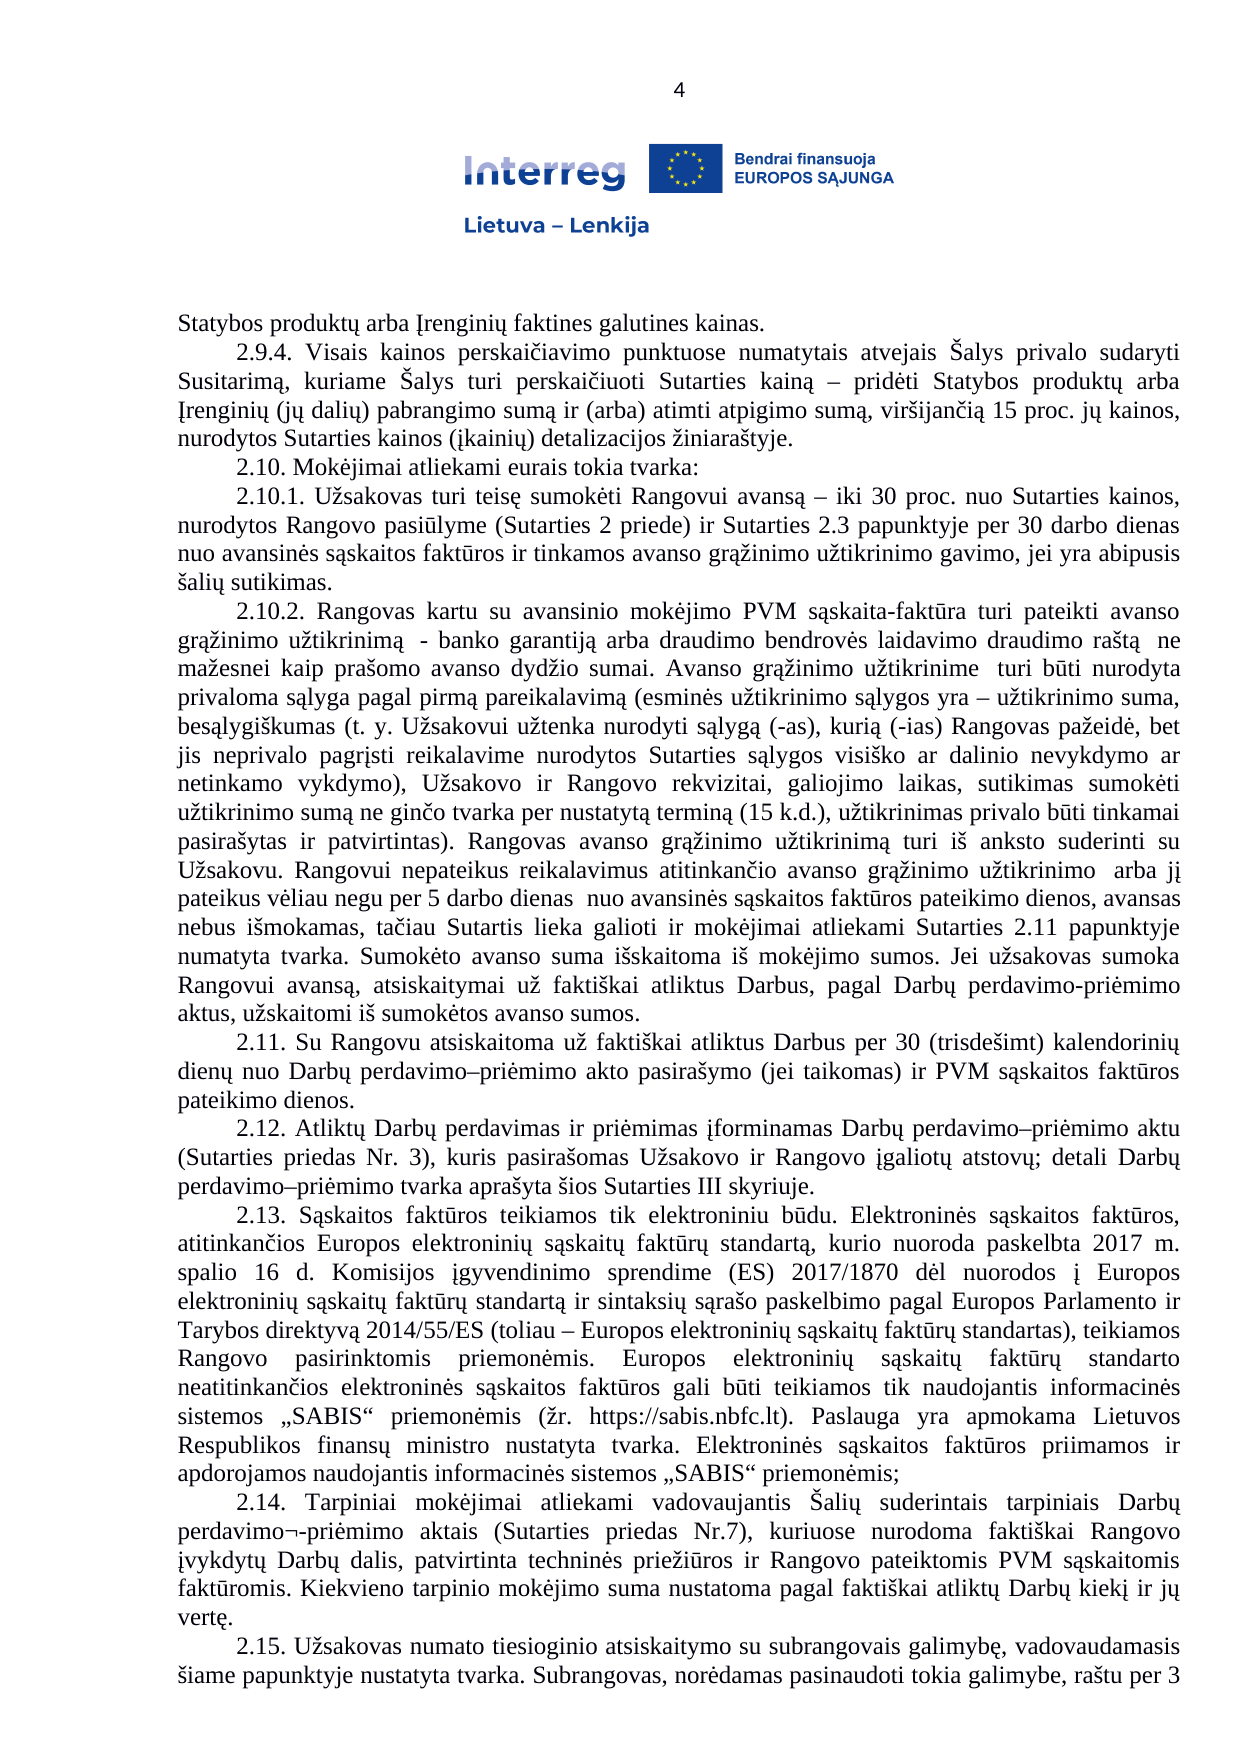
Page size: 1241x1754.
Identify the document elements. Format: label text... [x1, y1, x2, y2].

text 2.10.2. Rangovas kartu su avansinio mokėjimo PVM sąskaita-faktūra turi pateikti avanso grąžinimo užtikrinimą - banko garantiją arba draudimo bendrovės laidavimo draudimo raštą ne mažesnei kaip prašomo avanso dydžio sumai. Avanso grąžinimo užtikrinime turi būti nurodyta privaloma sąlyga pagal pirmą pareikalavimą (esminės užtikrinimo sąlygos yra – užtikrinimo suma, besąlygiškumas (t. y. Užsakovui užtenka nurodyti sąlygą (-as), kurią (-ias) Rangovas pažeidė, bet jis neprivalo pagrįsti reikalavime nurodytos Sutarties sąlygos visiško ar dalinio nevykdymo ar netinkamo vykdymo), Užsakovo ir Rangovo rekvizitai, galiojimo laikas, sutikimas sumokėti užtikrinimo sumą ne ginčo tvarka per nustatytą terminą (15 k.d.), užtikrinimas privalo būti tinkamai pasirašytas ir patvirtintas). Rangovas avanso grąžinimo užtikrinimą turi iš anksto suderinti su Užsakovu. Rangovui nepateikus reikalavimus atitinkančio avanso grąžinimo užtikrinimo arba jį pateikus vėliau negu per 5 darbo dienas nuo avansinės sąskaitos faktūros pateikimo dienos, avansas nebus išmokamas, tačiau Sutartis lieka galioti ir mokėjimai atliekami Sutarties 2.11 papunktyje numatyta tvarka. Sumokėto avanso suma išskaitoma iš mokėjimo sumos. Jei užsakovas sumoka Rangovui avansą, atsiskaitymai už faktiškai atliktus Darbus, pagal Darbų perdavimo-priėmimo aktus, užskaitomi iš sumokėtos avanso sumos. [177, 596, 1181, 1027]
text 2.15. Užsakovas numato tiesioginio atsiskaitymo su subrangovais galimybę, vadovaudamasis šiame papunktyje nustatyta tvarka. Subrangovas, norėdamas pasinaudoti tokia galimybe, raštu per 3 [177, 1631, 1181, 1688]
text 2.10. Mokėjimai atliekami eurais tokia tvarka: [177, 452, 1181, 481]
text 2.13. Sąskaitos faktūros teikiamos tik elektroniniu būdu. Elektroninės sąskaitos faktūros, atitinkančios Europos elektroninių sąskaitų faktūrų standartą, kurio nuoroda paskelbta 2017 m. spalio 16 d. Komisijos įgyvendinimo sprendime (ES) 2017/1870 dėl nuorodos į Europos elektroninių sąskaitų faktūrų standartą ir sintaksių sąrašo paskelbimo pagal Europos Parlamento ir Tarybos direktyvą 2014/55/ES (toliau – Europos elektroninių sąskaitų faktūrų standartas), teikiamos Rangovo pasirinktomis priemonėmis. Europos elektroninių sąskaitų faktūrų standarto neatitinkančios elektroninės sąskaitos faktūros gali būti teikiamos tik naudojantis informacinės sistemos „SABIS“ priemonėmis (žr. https://sabis.nbfc.lt). Paslauga yra apmokama Lietuvos Respublikos finansų ministro nustatyta tvarka. Elektroninės sąskaitos faktūros priimamos ir apdorojamos naudojantis informacinės sistemos „SABIS“ priemonėmis; [177, 1200, 1181, 1487]
text Statybos produktų arba Įrenginių faktines galutines kainas. [177, 308, 1181, 337]
text 2.14. Tarpiniai mokėjimai atliekami vadovaujantis Šalių suderintais tarpiniais Darbų perdavimo¬-priėmimo aktais (Sutarties priedas Nr.7), kuriuose nurodoma faktiškai Rangovo įvykdytų Darbų dalis, patvirtinta techninės priežiūros ir Rangovo pateiktomis PVM sąskaitomis faktūromis. Kiekvieno tarpinio mokėjimo suma nustatoma pagal faktiškai atliktų Darbų kiekį ir jų vertę. [177, 1487, 1181, 1631]
text 2.12. Atliktų Darbų perdavimas ir priėmimas įforminamas Darbų perdavimo–priėmimo aktu (Sutarties priedas Nr. 3), kuris pasirašomas Užsakovo ir Rangovo įgaliotų atstovų; detali Darbų perdavimo–priėmimo tvarka aprašyta šios Sutarties III skyriuje. [177, 1113, 1181, 1200]
text 2.9.4. Visais kainos perskaičiavimo punktuose numatytais atvejais Šalys privalo sudaryti Susitarimą, kuriame Šalys turi perskaičiuoti Sutarties kainą – pridėti Statybos produktų arba Įrenginių (jų dalių) pabrangimo sumą ir (arba) atimti atpigimo sumą, viršijančią 15 proc. jų kainos, nurodytos Sutarties kainos (įkainių) detalizacijos žiniaraštyje. [177, 337, 1181, 452]
text 2.11. Su Rangovu atsiskaitoma už faktiškai atliktus Darbus per 30 (trisdešimt) kalendorinių dienų nuo Darbų perdavimo–priėmimo akto pasirašymo (jei taikomas) ir PVM sąskaitos faktūros pateikimo dienos. [177, 1027, 1181, 1113]
text 2.10.1. Užsakovas turi teisę sumokėti Rangovui avansą – iki 30 proc. nuo Sutarties kainos, nurodytos Rangovo pasiūlyme (Sutarties 2 priede) ir Sutarties 2.3 papunktyje per 30 darbo dienas nuo avansinės sąskaitos faktūros ir tinkamos avanso grąžinimo užtikrinimo gavimo, jei yra abipusis šalių sutikimas. [177, 481, 1181, 596]
